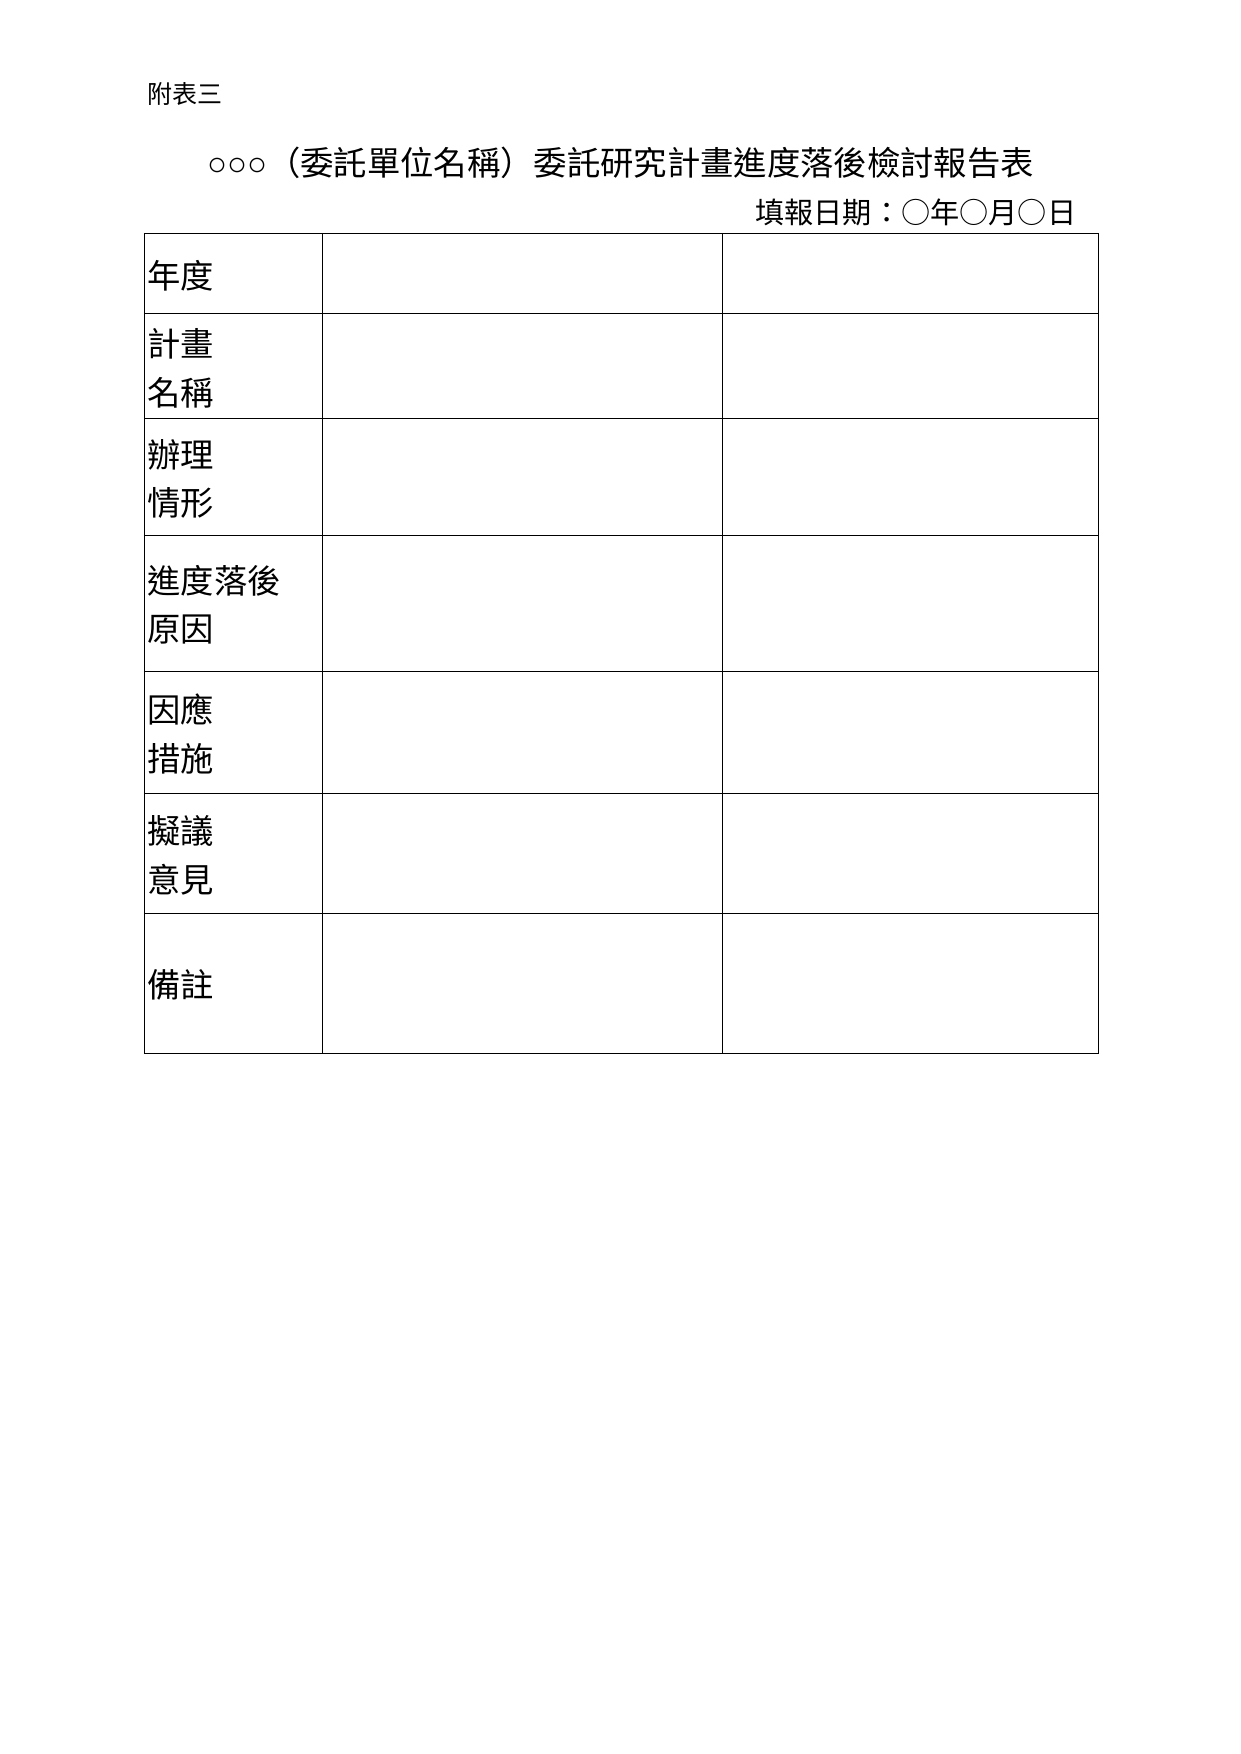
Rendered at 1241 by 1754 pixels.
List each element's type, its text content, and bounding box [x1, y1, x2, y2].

table_cell [723, 419, 1098, 535]
table_header [723, 234, 1098, 313]
table_header 年度 [145, 234, 322, 313]
table_cell 因應 措施 [145, 672, 322, 793]
table_cell [323, 314, 722, 418]
text 附表三 [148, 75, 1092, 111]
text ○○○（委託單位名稱）委託研究計畫進度落後檢討報告表 [148, 136, 1092, 185]
table_cell [323, 672, 722, 793]
table_cell 進度落後 原因 [145, 536, 322, 671]
table_cell 擬議 意見 [145, 794, 322, 913]
table_cell [723, 672, 1098, 793]
table_cell [323, 794, 722, 913]
table_cell 辦理 情形 [145, 419, 322, 535]
table_cell [323, 914, 722, 1052]
table_cell [323, 419, 722, 535]
table_cell [723, 314, 1098, 418]
text 填報日期：○年○月○日 [148, 185, 1092, 233]
table_cell [723, 794, 1098, 913]
table_header [323, 234, 722, 313]
table_cell [723, 914, 1098, 1052]
table_cell 備註 [145, 914, 322, 1052]
table_cell [323, 536, 722, 671]
table_cell 計畫 名稱 [145, 314, 322, 418]
table_cell [723, 536, 1098, 671]
